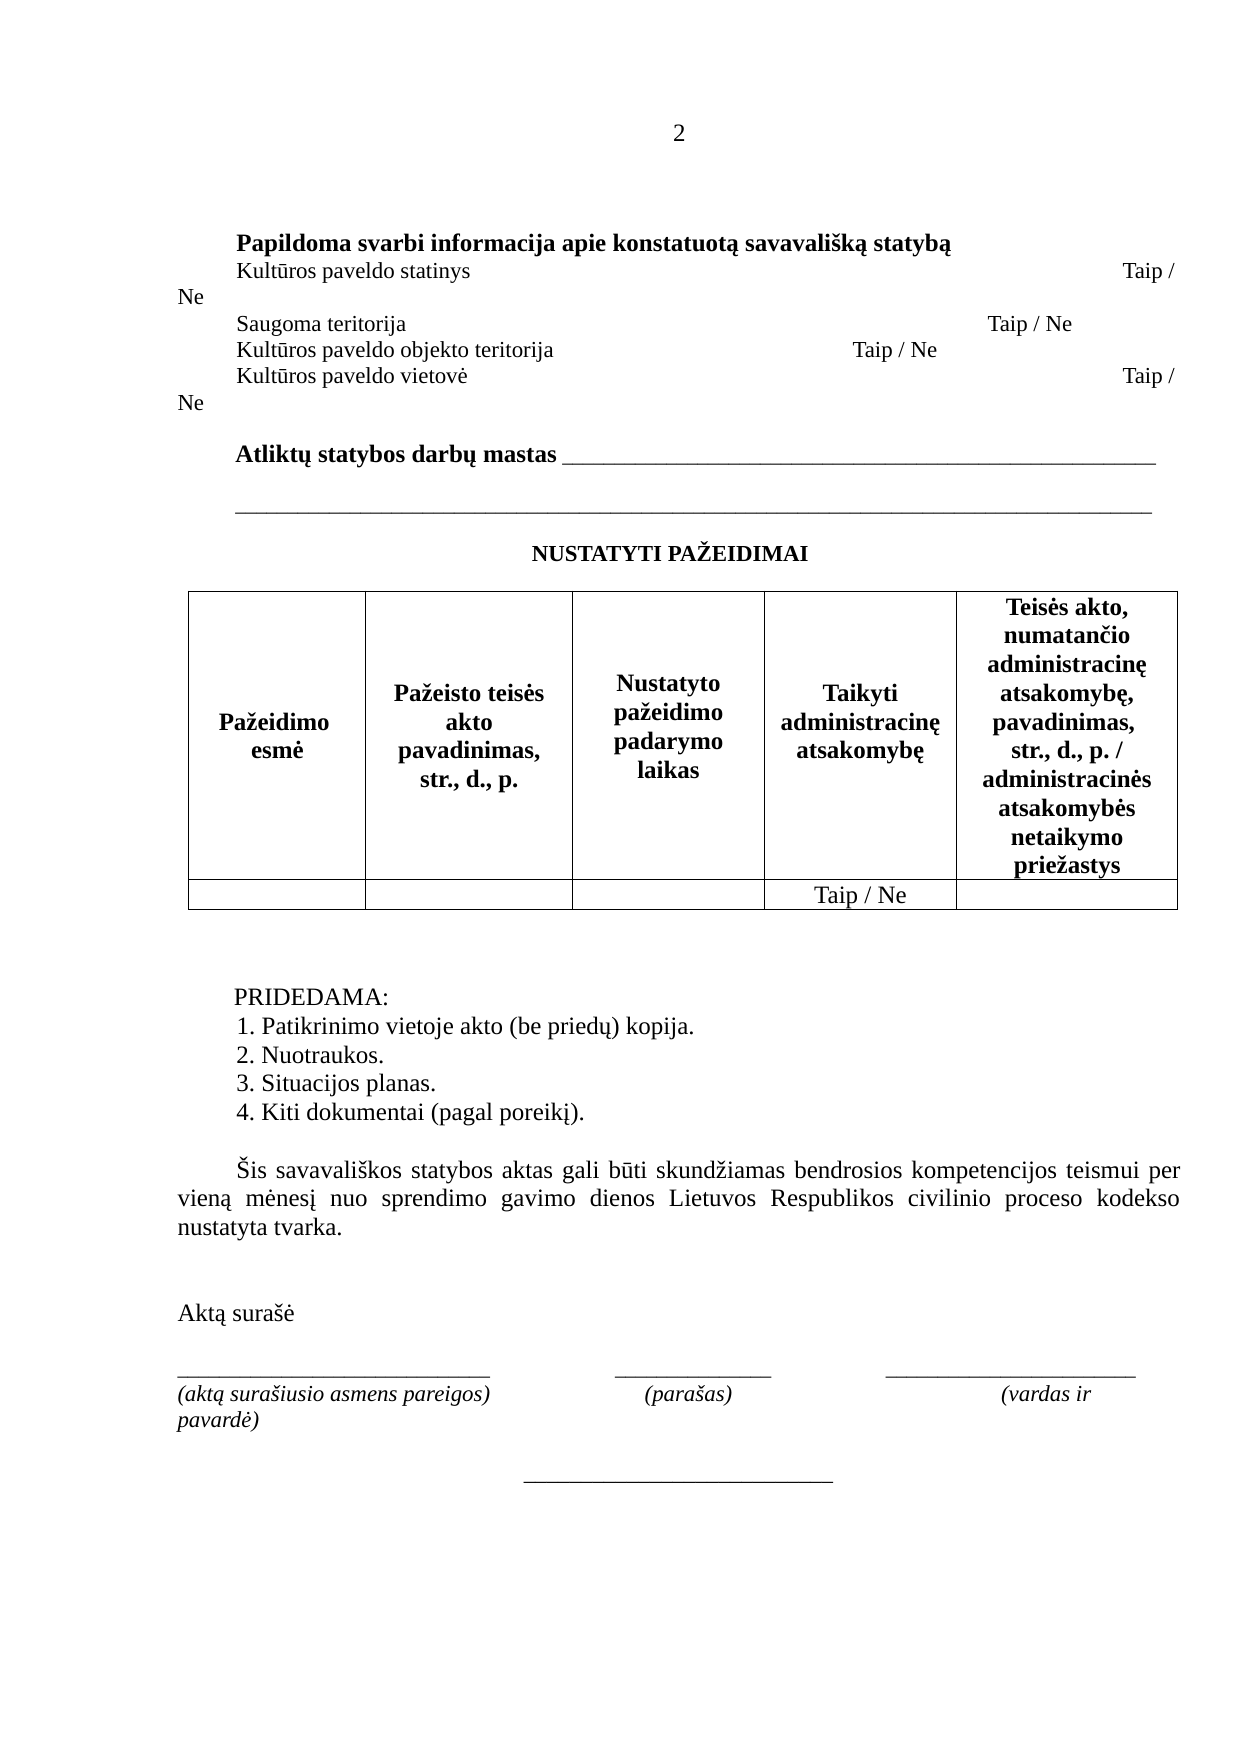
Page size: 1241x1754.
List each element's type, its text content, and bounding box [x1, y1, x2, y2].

text Saugoma teritorija Taip / Ne [177, 310, 1181, 336]
text Aktą surašė [177, 1298, 1181, 1327]
text 1. Patikrinimo vietoje akto (be priedų) kopija. [177, 1011, 1181, 1040]
text Kultūros paveldo vietovė Taip / Ne [177, 362, 1181, 415]
text 2. Nuotraukos. [177, 1040, 1181, 1068]
text (aktą surašiusio asmens pareigos) (parašas) (vardas ir pavardė) [177, 1380, 1181, 1433]
text NUSTATYTI PAŽEIDIMAI [177, 540, 1181, 567]
table_cell [957, 880, 1177, 909]
table_cell [573, 880, 764, 909]
text Papildoma svarbi informacija apie konstatuotą savavališką statybą [177, 228, 1181, 257]
table_header Teisės akto, numatančio administracinę atsakomybę, pavadinimas, str., d., p. / administracinės atsakomybės netaikymo priežastys [957, 592, 1177, 879]
text 3. Situacijos planas. [177, 1068, 1181, 1097]
table_cell Taip / Ne [765, 880, 956, 909]
table_header Pažeidimo esmė [189, 592, 365, 879]
text PRIDEDAMA: [177, 982, 1181, 1011]
table_header Nustatyto pažeidimo padarymo laikas [573, 592, 764, 879]
text ______________________________ _______________ ________________________ [177, 1356, 1181, 1380]
text ________________________________________________________________________________________ [177, 492, 1181, 516]
table_cell [189, 880, 365, 909]
text Kultūros paveldo statinys Taip / Ne [177, 257, 1181, 310]
table_header Pažeisto teisės akto pavadinimas, str., d., p. [366, 592, 572, 879]
text 4. Kiti dokumentai (pagal poreikį). [177, 1097, 1181, 1126]
table_cell [366, 880, 572, 909]
text Atliktų statybos darbų mastas _________________________________________________________ [177, 439, 1181, 468]
text Šis savavališkos statybos aktas gali būti skundžiamas bendrosios kompetencijos teismui per vieną mėnesį nuo sprendimo gavimo dienos Lietuvos Respublikos civilinio proceso kodekso nustatyta tvarka. [177, 1155, 1181, 1241]
text ___________________________ [177, 1459, 1181, 1485]
table_header Taikyti administracinę atsakomybę [765, 592, 956, 879]
text Kultūros paveldo objekto teritorija Taip / Ne [177, 336, 1181, 362]
